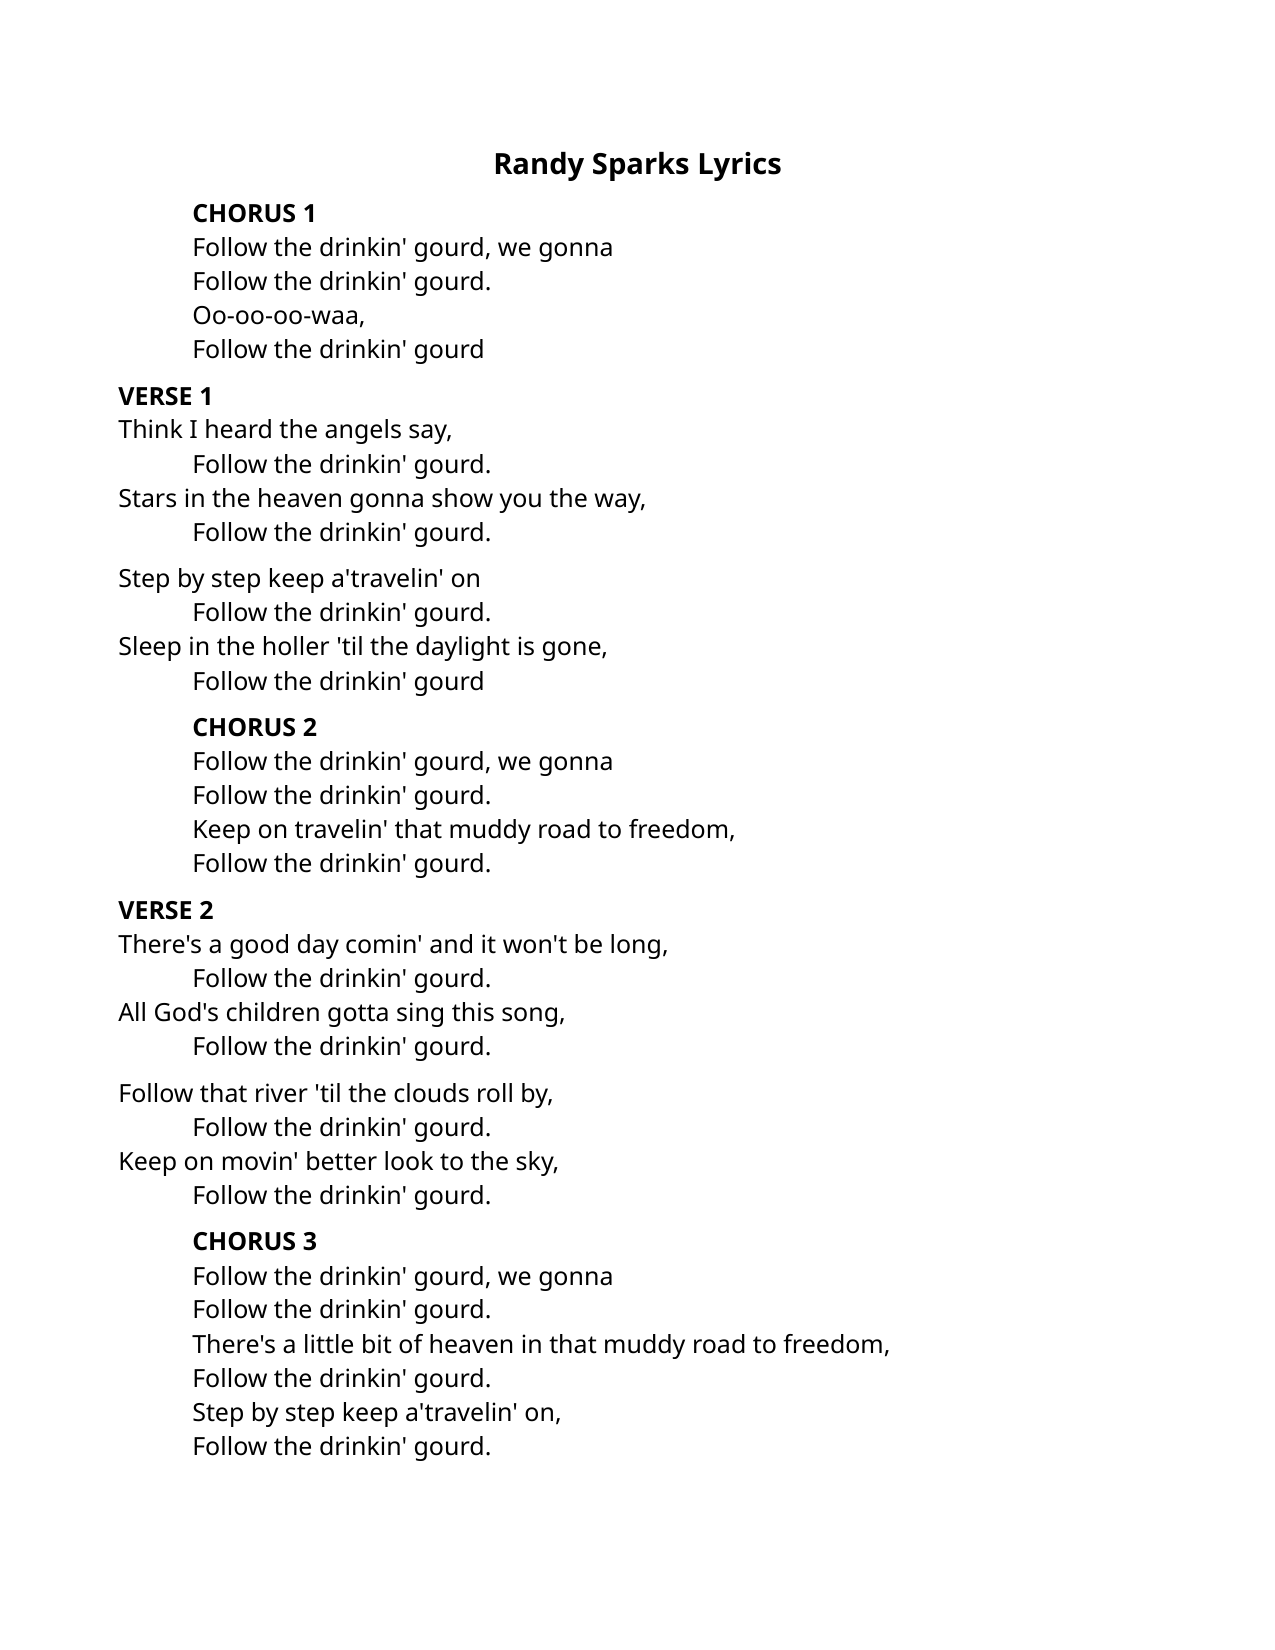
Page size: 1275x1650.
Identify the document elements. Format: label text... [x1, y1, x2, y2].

text VERSE 2 There's a good day comin' and it won't be long, Follow the drinkin' gourd. All God's children gotta sing this song, Follow the drinkin' gourd. [118, 892, 1157, 1063]
text VERSE 1 Think I heard the angels say, Follow the drinkin' gourd. Stars in the heaven gonna show you the way, Follow the drinkin' gourd. [118, 378, 1157, 548]
text CHORUS 1 Follow the drinkin' gourd, we gonna Follow the drinkin' gourd. Oo-oo-oo-waa, Follow the drinkin' gourd [192, 195, 1157, 366]
text Step by step keep a'travelin' on Follow the drinkin' gourd. Sleep in the holler 'til the daylight is gone, Follow the drinkin' gourd [118, 561, 1157, 697]
subtitle Randy Sparks Lyrics [118, 143, 1157, 183]
text CHORUS 2 Follow the drinkin' gourd, we gonna Follow the drinkin' gourd. Keep on travelin' that muddy road to freedom, Follow the drinkin' gourd. [192, 710, 1157, 880]
text Follow that river 'til the clouds roll by, Follow the drinkin' gourd. Keep on movin' better look to the sky, Follow the drinkin' gourd. [118, 1075, 1157, 1212]
text CHORUS 3 Follow the drinkin' gourd, we gonna Follow the drinkin' gourd. There's a little bit of heaven in that muddy road to freedom, Follow the drinkin' gourd. Step by step keep a'travelin' on, Follow the drinkin' gourd. [192, 1224, 1157, 1462]
